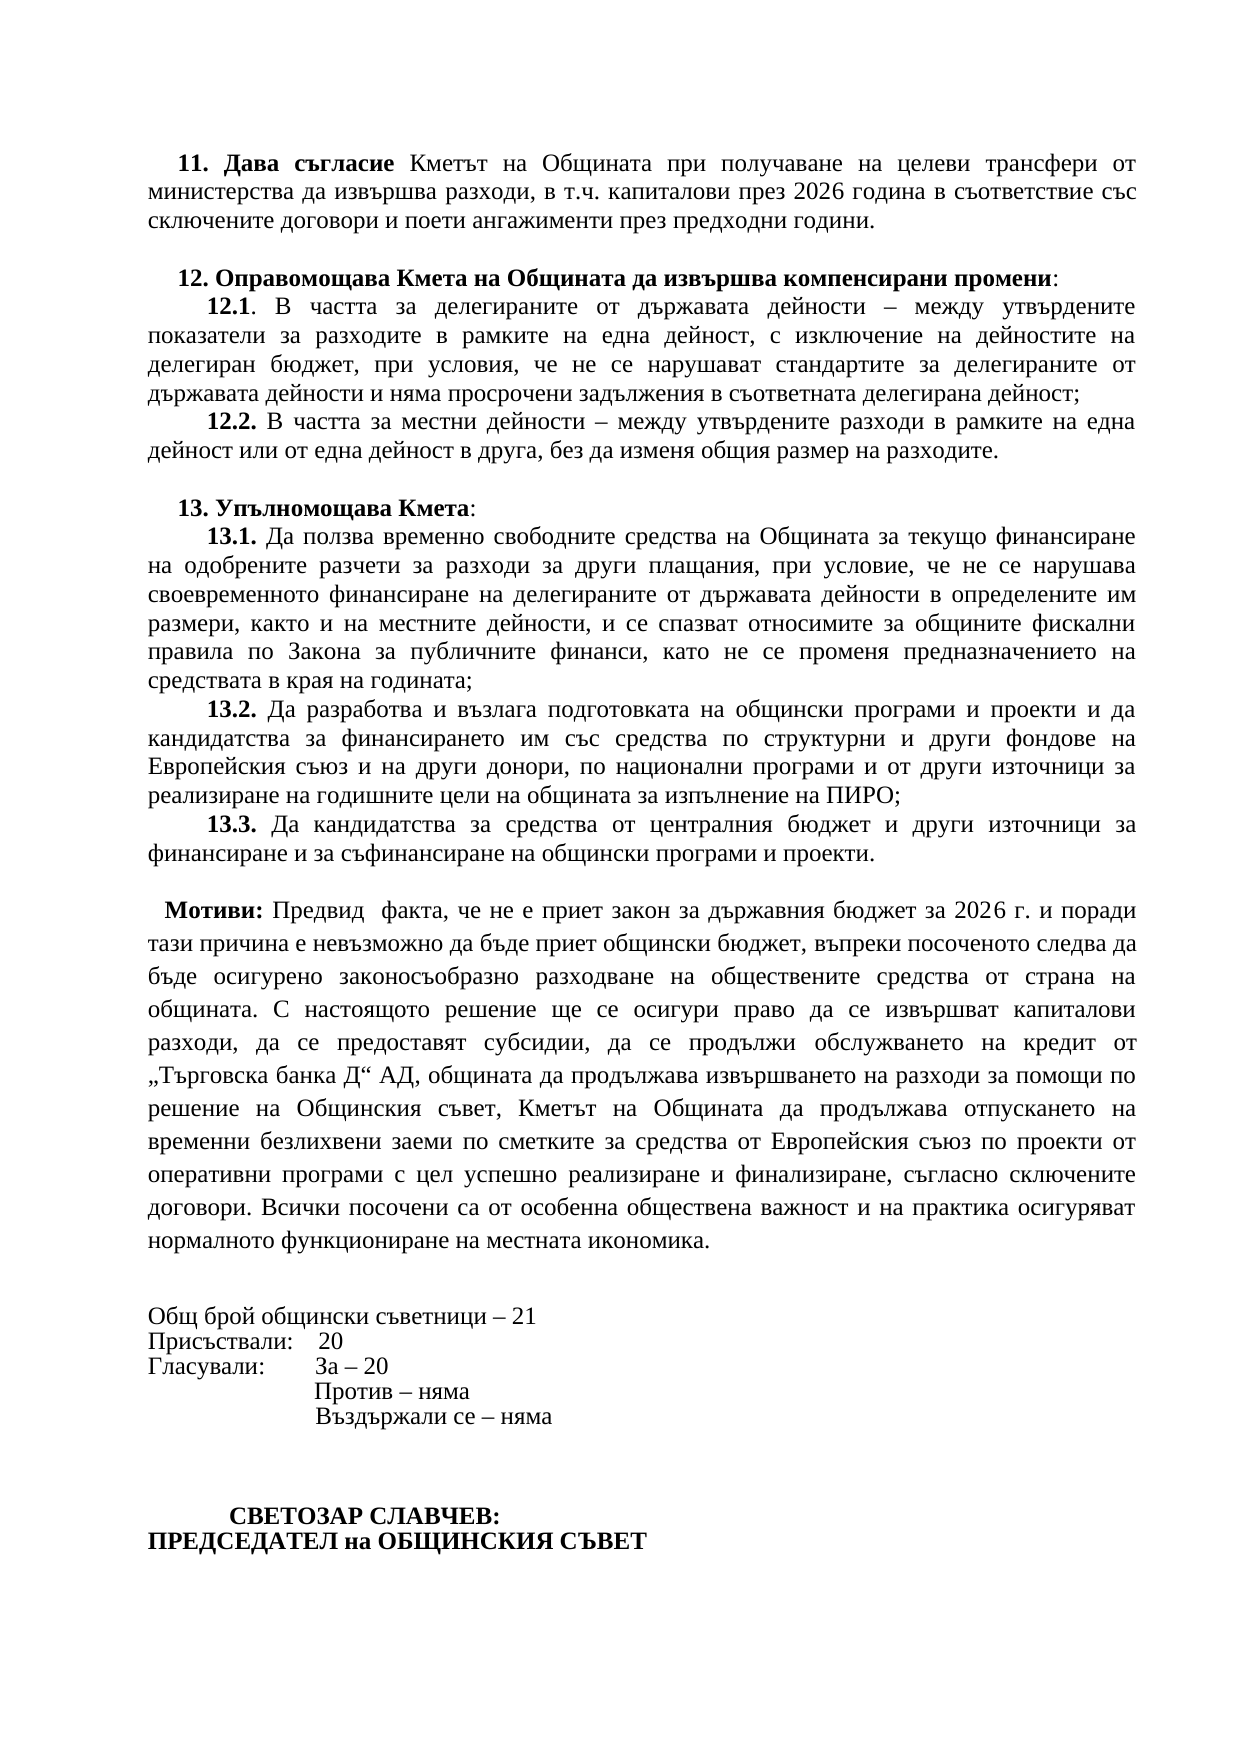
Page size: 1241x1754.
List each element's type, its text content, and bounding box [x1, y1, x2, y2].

text 13. Упълномощава Кмета: [148, 493, 1137, 521]
text 13.2. Да разработва и възлага подготовката на общински програми и проекти и да кандидатства за финансирането им със средства по структурни и други фондове на Европейския съюз и на други донори, по национални програми и от други източници за реализиране на годишните цели на общината за изпълнение на ПИРО; [148, 694, 1137, 809]
text 13.3. Да кандидатства за средства от централния бюджет и други източници за финансиране и за съфинансиране на общински програми и проекти. [148, 809, 1137, 866]
text Общ брой общински съветници – 21 [148, 1304, 1137, 1329]
text 11. Дава съгласие Кметът на Общината при получаване на целеви трансфери от министерства да извършва разходи, в т.ч. капиталови през 2026 година в съответствие със сключените договори и поети ангажименти през предходни години. [148, 148, 1137, 234]
text Въздържали се – няма [148, 1404, 1137, 1429]
text 12. Оправомощава Кмета на Общината да извършва компенсирани промени: [148, 263, 1137, 291]
text ПРЕДСЕДАТЕЛ на ОБЩИНСКИЯ СЪВЕТ [148, 1529, 1137, 1554]
text 13.1. Да ползва временно свободните средства на Общината за текущо финансиране на одобрените разчети за разходи за други плащания, при условие, че не се нарушава своевременното финансиране на делегираните от държавата дейности в определените им размери, както и на местните дейности, и се спазват относимите за общините фискални правила по Закона за публичните финанси, като не се променя предназначението на средствата в края на годината; [148, 521, 1137, 694]
text Мотиви: Предвид факта, че не е приет закон за държавния бюджет за 2026 г. и поради тази причина е невъзможно да бъде приет общински бюджет, въпреки посоченото следва да бъде осигурено законосъобразно разходване на обществените средства от страна на общината. С настоящото решение ще се осигури право да се извършват капиталови разходи, да се предоставят субсидии, да се продължи обслужването на кредит от „Търговска банка Д“ АД, общината да продължава извършването на разходи за помощи по решение на Общинския съвет, Кметът на Общината да продължава отпускането на временни безлихвени заеми по сметките за средства от Европейския съюз по проекти от оперативни програми с цел успешно реализиране и финализиране, съгласно сключените договори. Всички посочени са от особенна обществена важност и на практика осигуряват нормалното функциониране на местната икономика. [148, 895, 1137, 1254]
text Гласували: За – 20 [148, 1354, 1137, 1379]
text Против – няма [148, 1379, 1137, 1404]
text Присъствали: 20 [148, 1329, 1137, 1354]
text 12.2. В частта за местни дейности – между утвърдените разходи в рамките на една дейност или от една дейност в друга, без да изменя общия размер на разходите. [148, 406, 1137, 464]
text 12.1. В частта за делегираните от държавата дейности – между утвърдените показатели за разходите в рамките на една дейност, с изключение на дейностите на делегиран бюджет, при условия, че не се нарушават стандартите за делегираните от държавата дейности и няма просрочени задължения в съответната делегирана дейност; [148, 291, 1137, 406]
text СВЕТОЗАР СЛАВЧЕВ: [148, 1504, 1137, 1529]
